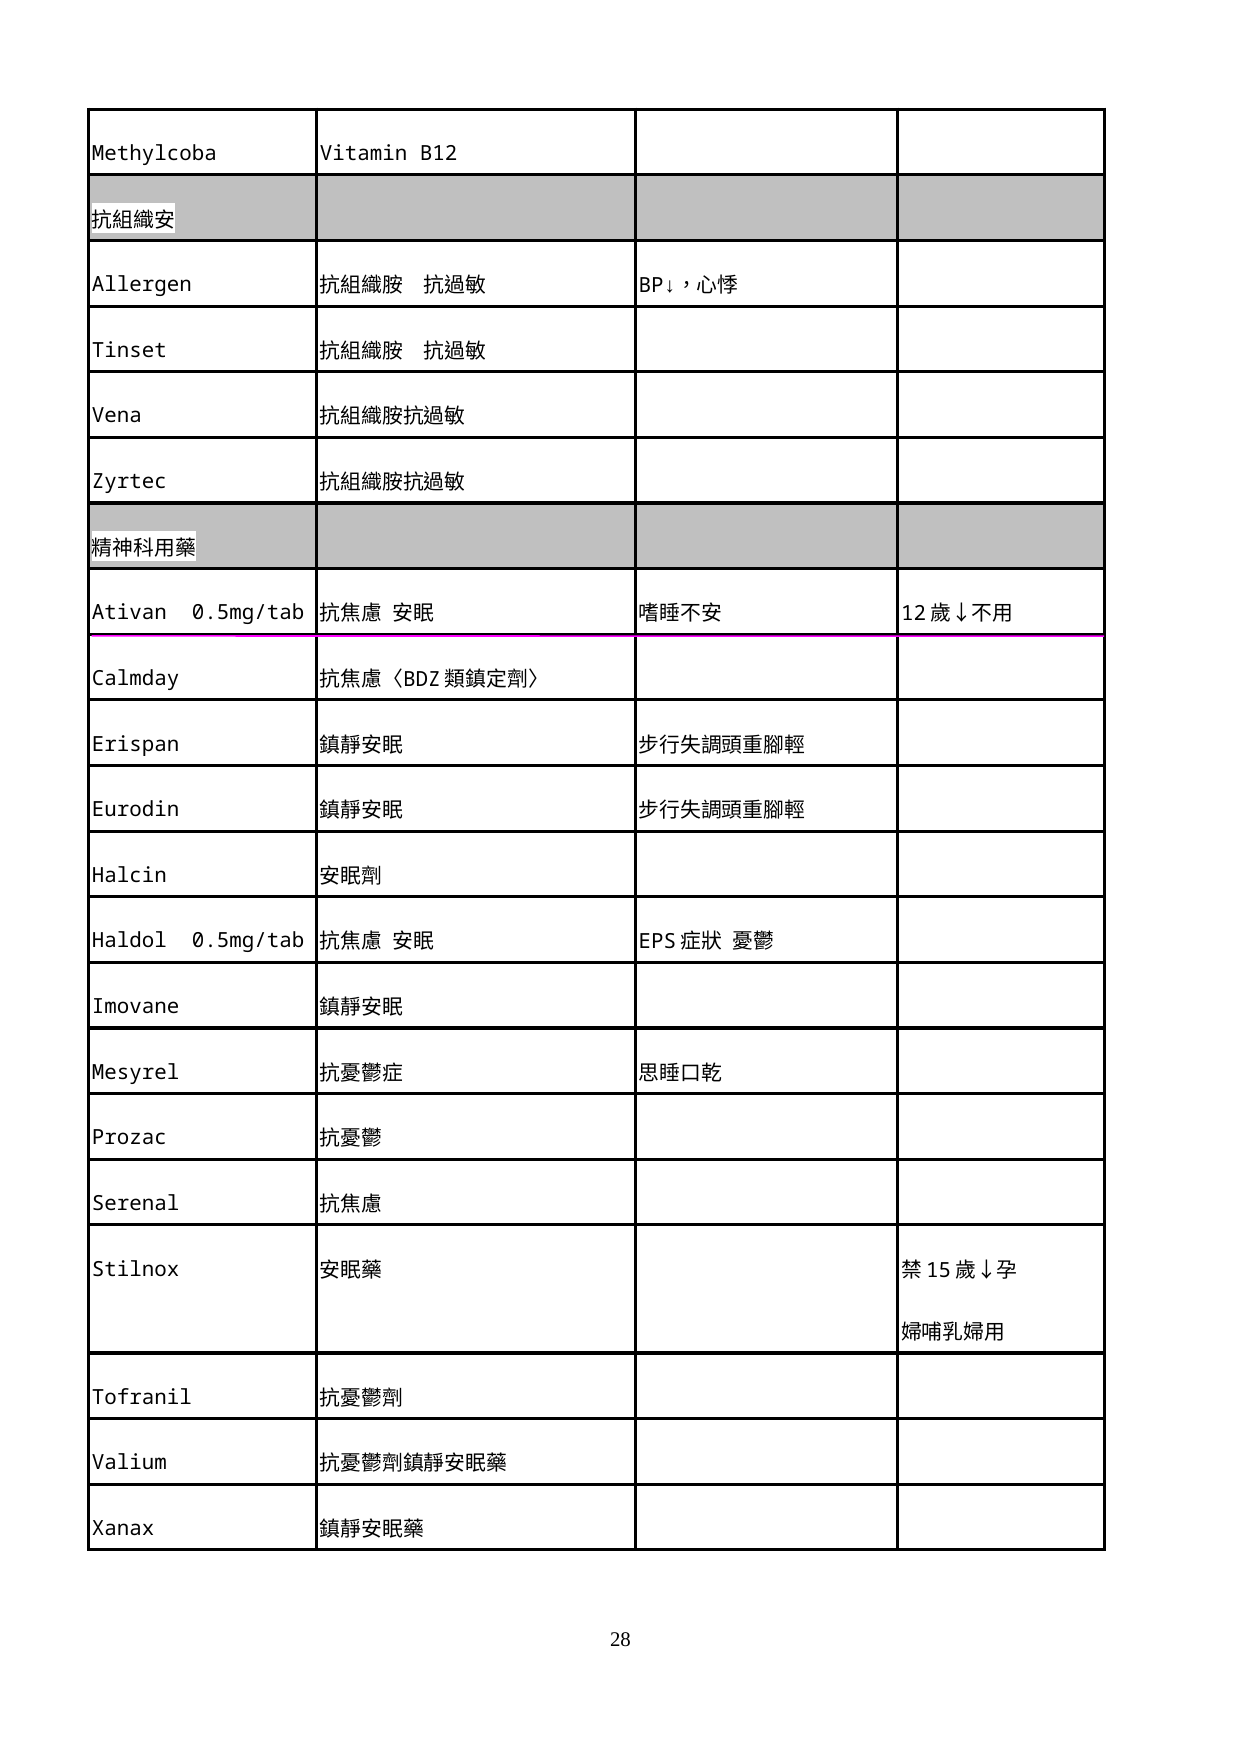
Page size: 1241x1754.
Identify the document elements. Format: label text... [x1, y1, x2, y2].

table_cell 抗憂鬱劑鎮靜安眠藥 [318, 1420, 634, 1483]
table_cell Mesyrel [90, 1030, 315, 1092]
table_cell Ativan 0.5mg/tab [90, 570, 315, 633]
table_cell Serenal [90, 1161, 315, 1223]
table_cell 12歲↓不用 [899, 570, 1103, 633]
table_cell [899, 1420, 1103, 1483]
table_cell 鎮靜安眠 [318, 964, 634, 1026]
table_cell Stilnox [90, 1226, 315, 1351]
table_cell 抗組織安 [90, 176, 315, 239]
table_cell [899, 767, 1103, 829]
table_cell [899, 1030, 1103, 1092]
table_cell Xanax [90, 1486, 315, 1548]
table_cell EPS症狀 憂鬱 [637, 898, 896, 961]
table_cell [899, 898, 1103, 961]
table_cell 抗焦慮 [318, 1161, 634, 1223]
table_cell [637, 833, 896, 895]
table_cell Valium [90, 1420, 315, 1483]
table_cell Tofranil [90, 1355, 315, 1417]
table_cell [637, 1095, 896, 1158]
table_cell 安眠劑 [318, 833, 634, 895]
table_cell [899, 1355, 1103, 1417]
table_cell [637, 1226, 896, 1351]
table_cell [899, 176, 1103, 239]
table_cell [899, 505, 1103, 567]
table_cell [899, 964, 1103, 1026]
table_cell Vitamin B12 [318, 111, 634, 173]
table_cell 抗憂鬱 [318, 1095, 634, 1158]
table_cell 步行失調頭重腳輕 [637, 767, 896, 829]
table_cell Allergen [90, 242, 315, 304]
table_cell [899, 242, 1103, 304]
table_cell [899, 373, 1103, 436]
table_cell [637, 373, 896, 436]
table_cell 鎮靜安眠藥 [318, 1486, 634, 1548]
table_cell Haldol 0.5mg/tab [90, 898, 315, 961]
table_cell 抗組織胺 抗過敏 [318, 308, 634, 370]
table_cell Vena [90, 373, 315, 436]
table_cell 安眠藥 [318, 1226, 634, 1351]
table_cell [637, 439, 896, 501]
table_cell [637, 1161, 896, 1223]
table_cell 抗焦慮〈BDZ類鎮定劑〉 [318, 637, 634, 698]
table_cell 鎮靜安眠 [318, 701, 634, 764]
table_cell [899, 1095, 1103, 1158]
table_cell Halcin [90, 833, 315, 895]
table_cell 抗焦慮 安眠 [318, 898, 634, 961]
table_cell Prozac [90, 1095, 315, 1158]
table_cell 抗焦慮 安眠 [318, 570, 634, 633]
table_cell Methylcoba [90, 111, 315, 173]
table_cell [637, 1420, 896, 1483]
table_cell [899, 637, 1103, 698]
table_cell Zyrtec [90, 439, 315, 501]
table_cell [899, 439, 1103, 501]
table_cell 抗組織胺 抗過敏 [318, 242, 634, 304]
table_cell [637, 308, 896, 370]
table_cell 嗜睡不安 [637, 570, 896, 633]
table_cell [899, 701, 1103, 764]
table_cell [899, 111, 1103, 173]
table_cell Imovane [90, 964, 315, 1026]
table_cell [318, 505, 634, 567]
table_cell [899, 1161, 1103, 1223]
table_cell [637, 637, 896, 698]
table_cell [637, 111, 896, 173]
table_cell 思睡口乾 [637, 1030, 896, 1092]
table_cell [637, 176, 896, 239]
table_cell [899, 1486, 1103, 1548]
table_cell [899, 308, 1103, 370]
table_cell [637, 1355, 896, 1417]
table_cell [637, 964, 896, 1026]
table_cell 禁15歲↓孕 婦哺乳婦用 [899, 1226, 1103, 1351]
table_cell 抗組織胺抗過敏 [318, 439, 634, 501]
table_cell [637, 505, 896, 567]
table_cell 步行失調頭重腳輕 [637, 701, 896, 764]
table_cell 抗組織胺抗過敏 [318, 373, 634, 436]
table_cell BP↓，心悸 [637, 242, 896, 304]
table_cell 抗憂鬱劑 [318, 1355, 634, 1417]
table_cell Erispan [90, 701, 315, 764]
table_cell 鎮靜安眠 [318, 767, 634, 829]
table_cell 抗憂鬱症 [318, 1030, 634, 1092]
table_cell [318, 176, 634, 239]
table_cell [637, 1486, 896, 1548]
table_cell Tinset [90, 308, 315, 370]
table_cell Eurodin [90, 767, 315, 829]
table_cell [899, 833, 1103, 895]
table_cell Calmday [90, 636, 315, 698]
table_cell 精神科用藥 [90, 505, 315, 567]
